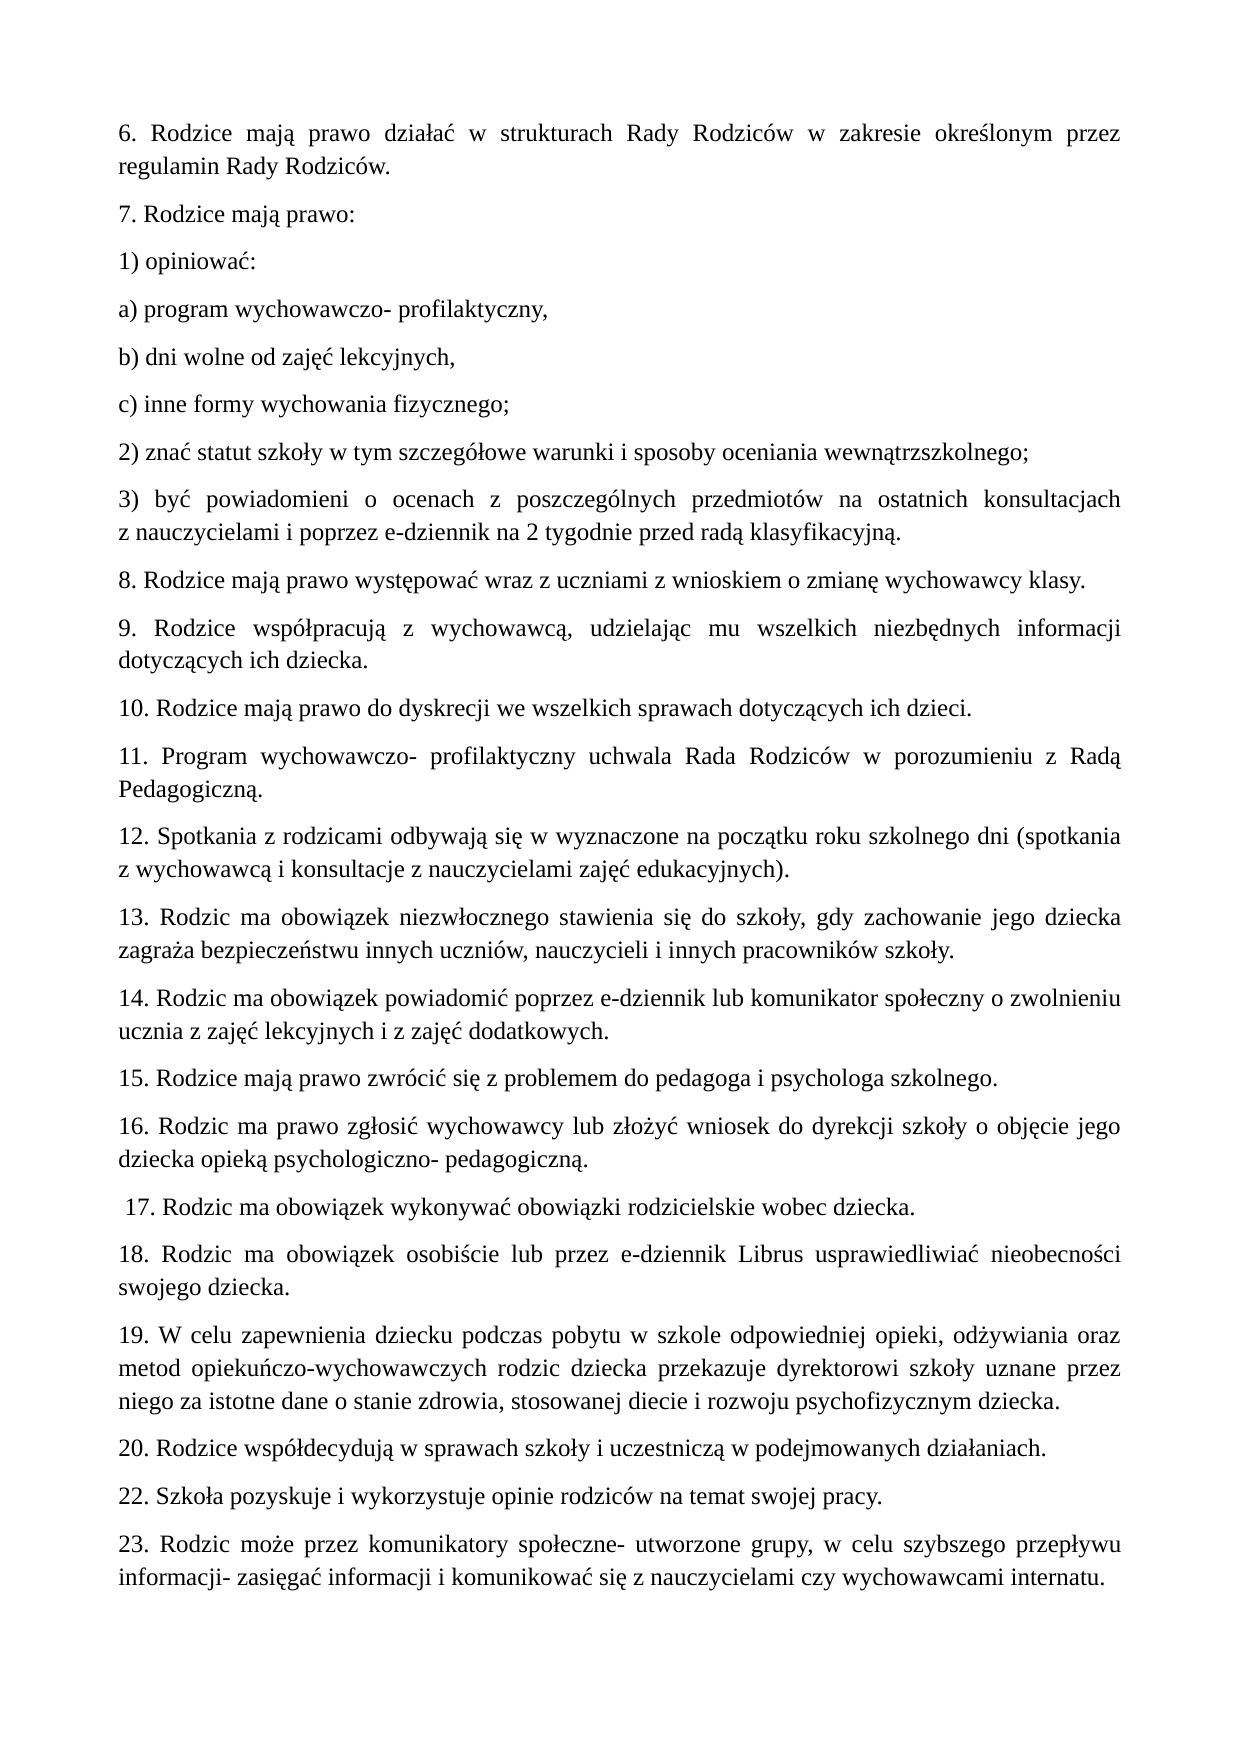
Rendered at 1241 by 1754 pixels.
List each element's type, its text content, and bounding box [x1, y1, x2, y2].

text 8. Rodzice mają prawo występować wraz z uczniami z wnioskiem o zmianę wychowawcy klasy. [118, 565, 1122, 594]
text c) inne formy wychowania fizycznego; [118, 389, 1122, 418]
text b) dni wolne od zajęć lekcyjnych, [118, 342, 1122, 370]
text 17. Rodzic ma obowiązek wykonywać obowiązki rodzicielskie wobec dziecka. [118, 1192, 1122, 1220]
text a) program wychowawczo- profilaktyczny, [118, 294, 1122, 323]
text 2) znać statut szkoły w tym szczegółowe warunki i sposoby oceniania wewnątrzszkolnego; [118, 437, 1122, 466]
text 12. Spotkania z rodzicami odbywają się w wyznaczone na początku roku szkolnego dni (spotkania z wychowawcą i konsultacje z nauczycielami zajęć edukacyjnych). [118, 821, 1122, 883]
text 7. Rodzice mają prawo: [118, 199, 1122, 227]
text 3) być powiadomieni o ocenach z poszczególnych przedmiotów na ostatnich konsultacjach z nauczycielami i poprzez e-dziennik na 2 tygodnie przed radą klasyfikacyjną. [118, 484, 1122, 546]
text 20. Rodzice współdecydują w sprawach szkoły i uczestniczą w podejmowanych działaniach. [118, 1433, 1122, 1462]
text 14. Rodzic ma obowiązek powiadomić poprzez e-dziennik lub komunikator społeczny o zwolnieniu ucznia z zajęć lekcyjnych i z zajęć dodatkowych. [118, 983, 1122, 1044]
text 18. Rodzic ma obowiązek osobiście lub przez e-dziennik Librus usprawiedliwiać nieobecności swojego dziecka. [118, 1239, 1122, 1301]
text 1) opiniować: [118, 246, 1122, 275]
text 6. Rodzice mają prawo działać w strukturach Rady Rodziców w zakresie określonym przez regulamin Rady Rodziców. [118, 118, 1122, 180]
text 11. Program wychowawczo- profilaktyczny uchwala Rada Rodziców w porozumieniu z Radą Pedagogiczną. [118, 741, 1122, 803]
text 9. Rodzice współpracują z wychowawcą, udzielając mu wszelkich niezbędnych informacji dotyczących ich dziecka. [118, 613, 1122, 674]
text 10. Rodzice mają prawo do dyskrecji we wszelkich sprawach dotyczących ich dzieci. [118, 693, 1122, 722]
text 19. W celu zapewnienia dziecku podczas pobytu w szkole odpowiedniej opieki, odżywiania oraz metod opiekuńczo-wychowawczych rodzic dziecka przekazuje dyrektorowi szkoły uznane przez niego za istotne dane o stanie zdrowia, stosowanej diecie i rozwoju psychofizycznym dziecka. [118, 1320, 1122, 1414]
text 13. Rodzic ma obowiązek niezwłocznego stawienia się do szkoły, gdy zachowanie jego dziecka zagraża bezpieczeństwu innych uczniów, nauczycieli i innych pracowników szkoły. [118, 902, 1122, 964]
text 23. Rodzic może przez komunikatory społeczne- utworzone grupy, w celu szybszego przepływu informacji- zasięgać informacji i komunikować się z nauczycielami czy wychowawcami internatu. [118, 1529, 1122, 1590]
text 15. Rodzice mają prawo zwrócić się z problemem do pedagoga i psychologa szkolnego. [118, 1063, 1122, 1092]
text 16. Rodzic ma prawo zgłosić wychowawcy lub złożyć wniosek do dyrekcji szkoły o objęcie jego dziecka opieką psychologiczno- pedagogiczną. [118, 1111, 1122, 1173]
text 22. Szkoła pozyskuje i wykorzystuje opinie rodziców na temat swojej pracy. [118, 1481, 1122, 1510]
